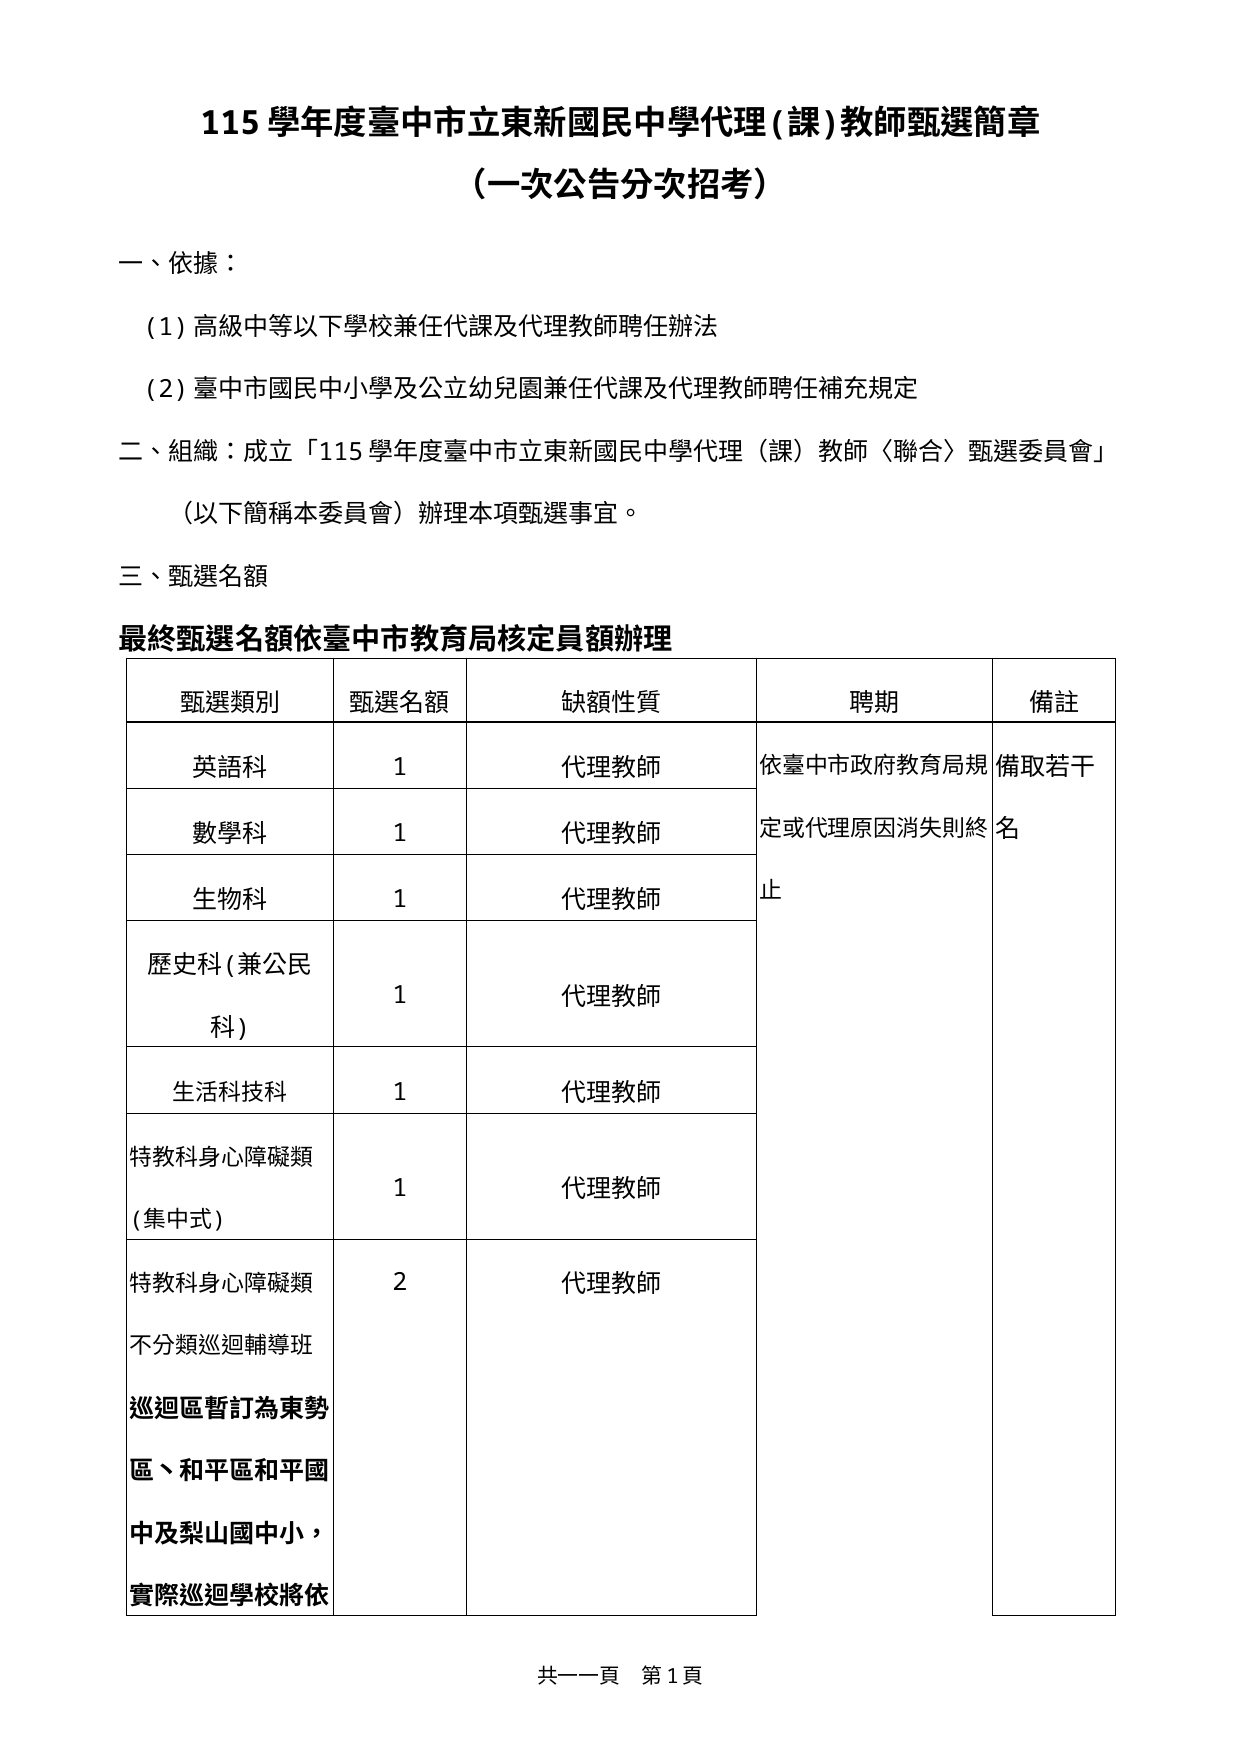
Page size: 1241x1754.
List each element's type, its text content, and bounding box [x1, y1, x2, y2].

table_cell 數學科 [127, 789, 333, 854]
table_cell 特教科身心障礙類不分類巡迴輔導班 巡迴區暫訂為東勢區丶和平區和平國中及梨山國中小，實際巡迴學校將依 [127, 1240, 333, 1614]
table_cell 代理教師 [467, 1047, 756, 1112]
table_cell 代理教師 [467, 1114, 756, 1238]
list 臺中市國民中小學及公立幼兒園兼任代課及代理教師聘任補充規定 [143, 345, 1122, 408]
table_header 甄選名額 [334, 659, 466, 721]
table_cell 代理教師 [467, 789, 756, 854]
text 最終甄選名額依臺中市教育局核定員額辦理 [118, 595, 1122, 658]
table_cell 1 [334, 723, 466, 788]
table_cell 1 [334, 789, 466, 854]
table_header 甄選類別 [127, 659, 333, 721]
table_cell 2 [334, 1240, 466, 1614]
table_cell 代理教師 [467, 921, 756, 1046]
table_cell 生活科技科 [127, 1047, 333, 1112]
text 三、甄選名額 [118, 533, 1122, 595]
table_cell 歷史科(兼公民科) [127, 921, 333, 1046]
table_cell 代理教師 [467, 855, 756, 920]
table_cell 1 [334, 921, 466, 1046]
list 高級中等以下學校兼任代課及代理教師聘任辦法 [143, 283, 1122, 345]
table_cell 代理教師 [467, 723, 756, 788]
text （一次公告分次招考） [118, 141, 1122, 203]
table_cell 代理教師 [467, 1240, 756, 1614]
table_header 備註 [993, 659, 1115, 721]
table_cell 1 [334, 1047, 466, 1112]
table_cell 英語科 [127, 723, 333, 788]
table_header 缺額性質 [467, 659, 756, 721]
table_cell 備取若干名 [993, 723, 1115, 1614]
text 二、組織：成立「115學年度臺中市立東新國民中學代理（課）教師〈聯合〉甄選委員會」（以下簡稱本委員會）辦理本項甄選事宜。 [118, 408, 1122, 533]
text 一、依據： [118, 220, 1122, 283]
table_header 聘期 [757, 659, 992, 721]
table_cell 1 [334, 855, 466, 920]
table_cell 1 [334, 1114, 466, 1238]
text 115學年度臺中市立東新國民中學代理(課)教師甄選簡章 [118, 78, 1122, 141]
table_cell 生物科 [127, 855, 333, 920]
table_cell 特教科身心障礙類(集中式) [127, 1114, 333, 1238]
table_cell 依臺中市政府教育局規定或代理原因消失則終止 [757, 723, 992, 1614]
